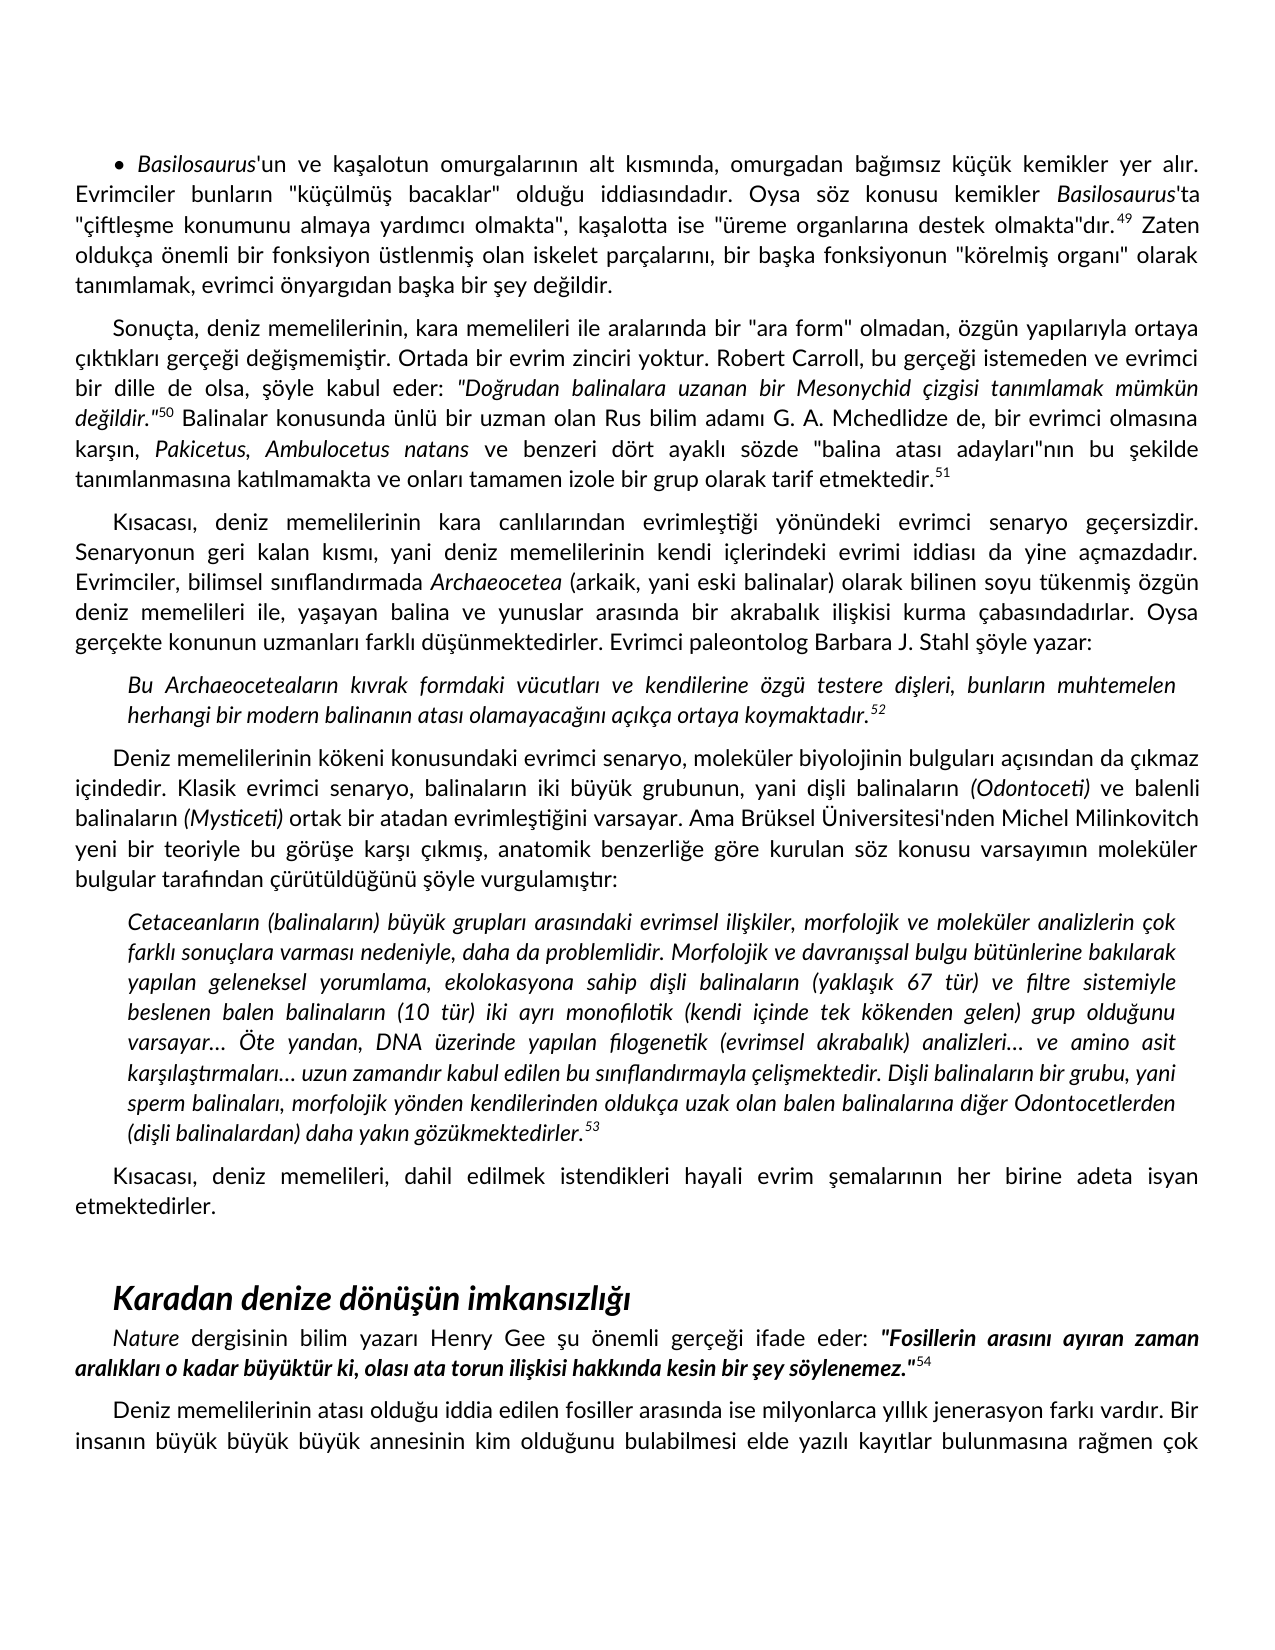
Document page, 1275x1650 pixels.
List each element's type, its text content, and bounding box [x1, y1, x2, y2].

text Deniz memelilerinin kökeni konusundaki evrimci senaryo, moleküler biyolojinin bulguları açısından da çıkmaz içindedir. Klasik evrimci senaryo, balinaların iki büyük grubunun, yani dişli balinaların (Odontoceti) ve balenli balinaların (Mysticeti) ortak bir atadan evrimleştiğini varsayar. Ama Brüksel Üniversitesi'nden Michel Milinkovitch yeni bir teoriyle bu görüşe karşı çıkmış, anatomik benzerliğe göre kurulan söz konusu varsayımın moleküler bulgular tarafından çürütüldüğünü şöyle vurgulamıştır: [75, 744, 1200, 892]
text • Basilosaurus'un ve kaşalotun omurgalarının alt kısmında, omurgadan bağımsız küçük kemikler yer alır. Evrimciler bunların "küçülmüş bacaklar" olduğu iddiasındadır. Oysa söz konusu kemikler Basilosaurus'ta "çiftleşme konumunu almaya yardımcı olmakta", kaşalotta ise "üreme organlarına destek olmakta"dır.49 Zaten oldukça önemli bir fonksiyon üstlenmiş olan iskelet parçalarını, bir başka fonksiyonun "körelmiş organı" olarak tanımlamak, evrimci önyargıdan başka bir şey değildir. [75, 150, 1200, 298]
subtitle Karadan denize dönüşün imkansızlığı [112, 1277, 1200, 1317]
text Nature dergisinin bilim yazarı Henry Gee şu önemli gerçeği ifade eder: "Fosillerin arasını ayıran zaman aralıkları o kadar büyüktür ki, olası ata torun ilişkisi hakkında kesin bir şey söylenemez."54 [75, 1323, 1200, 1381]
text Cetaceanların (balinaların) büyük grupları arasındaki evrimsel ilişkiler, morfolojik ve moleküler analizlerin çok farklı sonuçlara varması nedeniyle, daha da problemlidir. Morfolojik ve davranışsal bulgu bütünlerine bakılarak yapılan geleneksel yorumlama, ekolokasyona sahip dişli balinaların (yaklaşık 67 tür) ve filtre sistemiyle beslenen balen balinaların (10 tür) iki ayrı monofilotik (kendi içinde tek kökenden gelen) grup olduğunu varsayar… Öte yandan, DNA üzerinde yapılan filogenetik (evrimsel akrabalık) analizleri… ve amino asit karşılaştırmaları… uzun zamandır kabul edilen bu sınıflandırmayla çelişmektedir. Dişli balinaların bir grubu, yani sperm balinaları, morfolojik yönden kendilerinden oldukça uzak olan balen balinalarına diğer Odontocetlerden (dişli balinalardan) daha yakın gözükmektedirler.53 [127, 907, 1177, 1146]
text Kısacası, deniz memelilerinin kara canlılarından evrimleştiği yönündeki evrimci senaryo geçersizdir. Senaryonun geri kalan kısmı, yani deniz memelilerinin kendi içlerindeki evrimi iddiası da yine açmazdadır. Evrimciler, bilimsel sınıflandırmada Archaeocetea (arkaik, yani eski balinalar) olarak bilinen soyu tükenmiş özgün deniz memelileri ile, yaşayan balina ve yunuslar arasında bir akrabalık ilişkisi kurma çabasındadırlar. Oysa gerçekte konunun uzmanları farklı düşünmektedirler. Evrimci paleontolog Barbara J. Stahl şöyle yazar: [75, 507, 1200, 656]
text Bu Archaeoceteaların kıvrak formdaki vücutları ve kendilerine özgü testere dişleri, bunların muhtemelen herhangi bir modern balinanın atası olamayacağını açıkça ortaya koymaktadır.52 [127, 671, 1177, 728]
text Sonuçta, deniz memelilerinin, kara memelileri ile aralarında bir "ara form" olmadan, özgün yapılarıyla ortaya çıktıkları gerçeği değişmemiştir. Ortada bir evrim zinciri yoktur. Robert Carroll, bu gerçeği istemeden ve evrimci bir dille de olsa, şöyle kabul eder: "Doğrudan balinalara uzanan bir Mesonychid çizgisi tanımlamak mümkün değildir."50 Balinalar konusunda ünlü bir uzman olan Rus bilim adamı G. A. Mchedlidze de, bir evrimci olmasına karşın, Pakicetus, Ambulocetus natans ve benzeri dört ayaklı sözde "balina atası adayları"nın bu şekilde tanımlanmasına katılmamakta ve onları tamamen izole bir grup olarak tarif etmektedir.51 [75, 313, 1200, 492]
text Kısacası, deniz memelileri, dahil edilmek istendikleri hayali evrim şemalarının her birine adeta isyan etmektedirler. [75, 1161, 1200, 1219]
text Deniz memelilerinin atası olduğu iddia edilen fosiller arasında ise milyonlarca yıllık jenerasyon farkı vardır. Bir insanın büyük büyük büyük annesinin kim olduğunu bulabilmesi elde yazılı kayıtlar bulunmasına rağmen çok [75, 1396, 1200, 1454]
